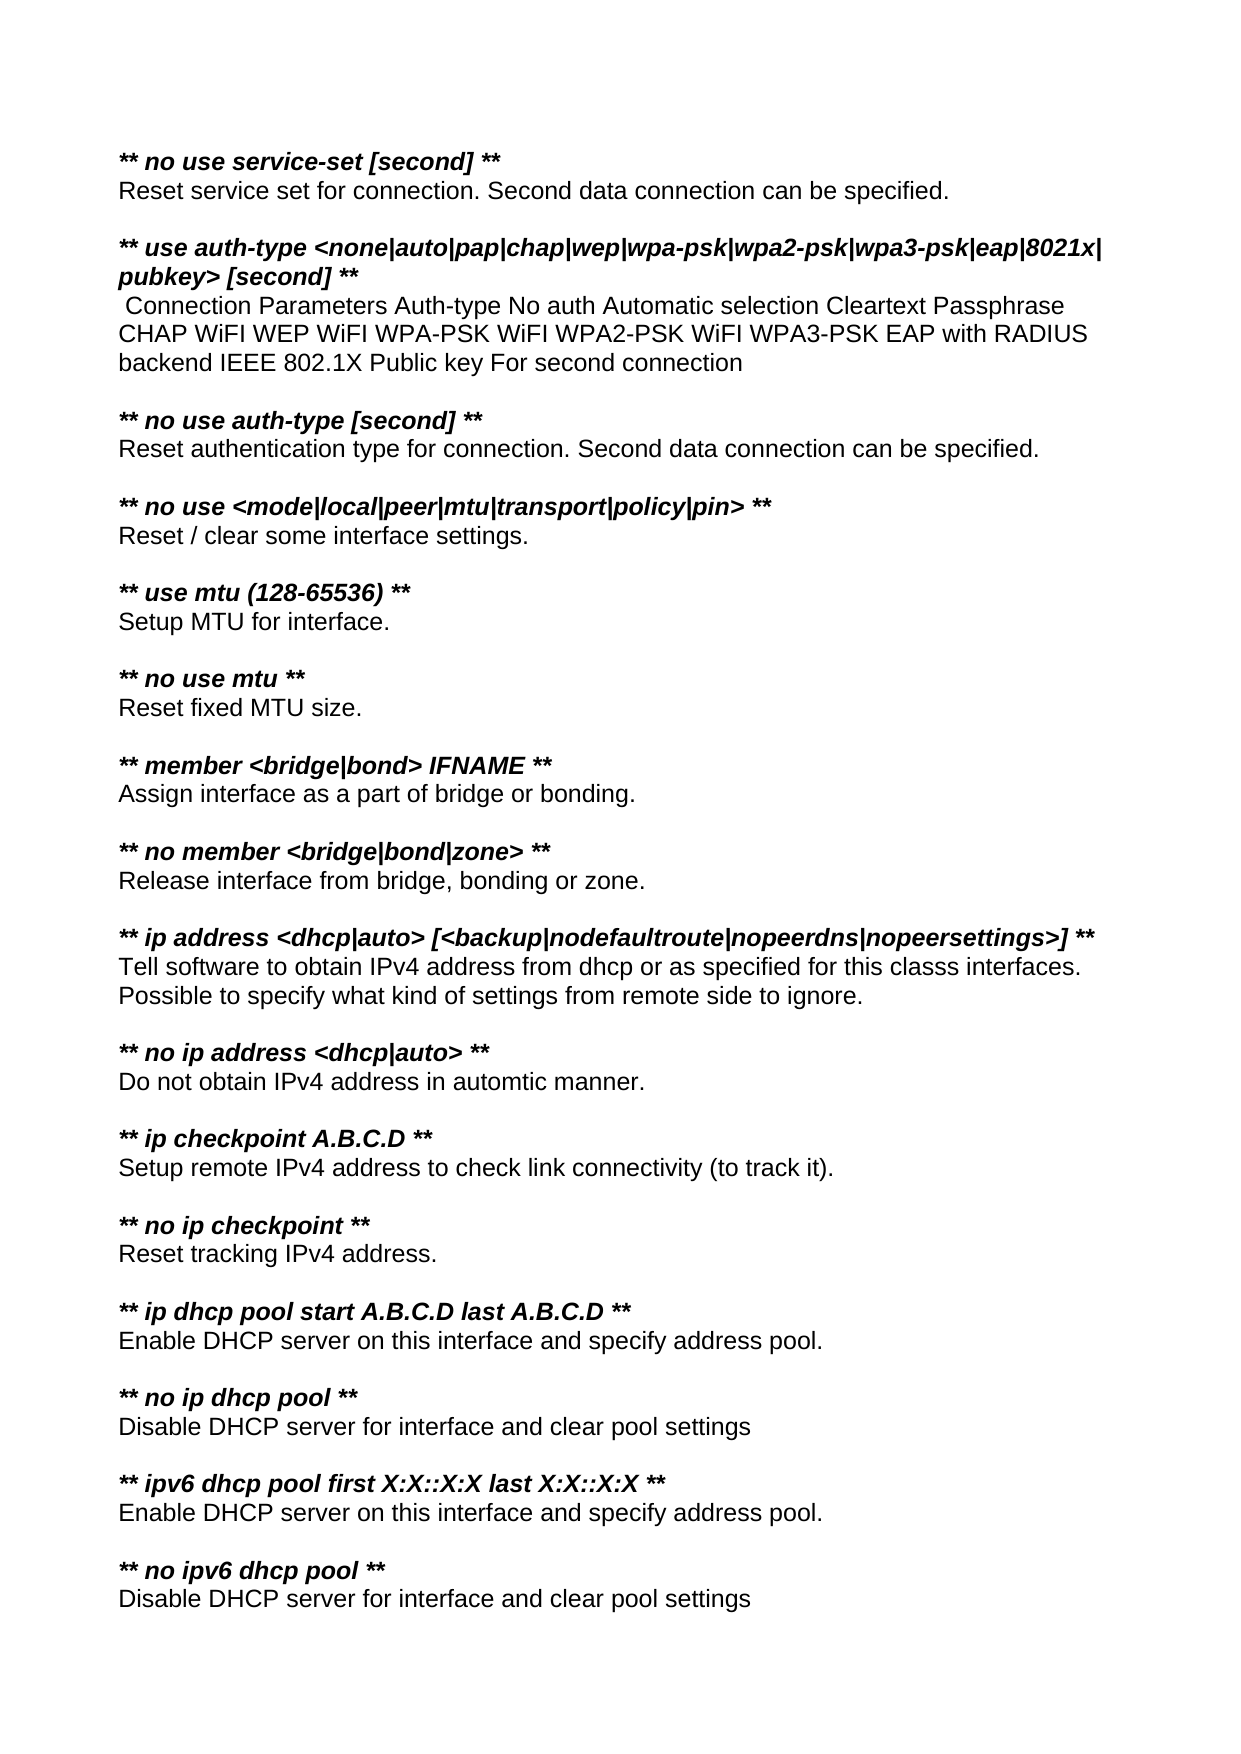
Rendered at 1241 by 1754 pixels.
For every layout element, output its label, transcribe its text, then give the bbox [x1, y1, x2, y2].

text ** no ip address <dhcp|auto> ** [118, 1038, 1122, 1067]
text Enable DHCP server on this interface and specify address pool. [118, 1326, 1122, 1354]
text Setup MTU for interface. [118, 607, 1122, 636]
text ** ip address <dhcp|auto> [<backup|nodefaultroute|nopeerdns|nopeersettings>] ** [118, 923, 1122, 952]
text ** no use <mode|local|peer|mtu|transport|policy|pin> ** [118, 492, 1122, 521]
text ** use mtu (128-65536) ** [118, 578, 1122, 607]
text ** no use mtu ** [118, 664, 1122, 693]
text ** no ip checkpoint ** [118, 1211, 1122, 1239]
text Disable DHCP server for interface and clear pool settings [118, 1584, 1122, 1613]
text ** no use service-set [second] ** [118, 147, 1122, 176]
text Enable DHCP server on this interface and specify address pool. [118, 1498, 1122, 1527]
text ** ip checkpoint A.B.C.D ** [118, 1124, 1122, 1153]
text Tell software to obtain IPv4 address from dhcp or as specified for this classs interfaces. Possible to specify what kind of settings from remote side to ignore. [118, 952, 1122, 1009]
text Assign interface as a part of bridge or bonding. [118, 779, 1122, 808]
text Reset / clear some interface settings. [118, 521, 1122, 549]
text ** no ip dhcp pool ** [118, 1383, 1122, 1412]
text Reset tracking IPv4 address. [118, 1239, 1122, 1268]
text Release interface from bridge, bonding or zone. [118, 866, 1122, 894]
text ** no member <bridge|bond|zone> ** [118, 837, 1122, 866]
text ** ip dhcp pool start A.B.C.D last A.B.C.D ** [118, 1297, 1122, 1326]
text Connection Parameters Auth-type No auth Automatic selection Cleartext Passphrase CHAP WiFI WEP WiFI WPA-PSK WiFI WPA2-PSK WiFI WPA3-PSK EAP with RADIUS backend IEEE 802.1X Public key For second connection [118, 291, 1122, 377]
text ** no ipv6 dhcp pool ** [118, 1556, 1122, 1584]
text Reset fixed MTU size. [118, 693, 1122, 722]
text Do not obtain IPv4 address in automtic manner. [118, 1067, 1122, 1096]
text ** ipv6 dhcp pool first X:X::X:X last X:X::X:X ** [118, 1469, 1122, 1498]
text ** member <bridge|bond> IFNAME ** [118, 751, 1122, 779]
text ** use auth-type <none|auto|pap|chap|wep|wpa-psk|wpa2-psk|wpa3-psk|eap|8021x|pubkey> [second] ** [118, 233, 1122, 291]
text Disable DHCP server for interface and clear pool settings [118, 1412, 1122, 1441]
text Reset authentication type for connection. Second data connection can be specified. [118, 434, 1122, 463]
text Setup remote IPv4 address to check link connectivity (to track it). [118, 1153, 1122, 1182]
text ** no use auth-type [second] ** [118, 406, 1122, 434]
text Reset service set for connection. Second data connection can be specified. [118, 176, 1122, 204]
